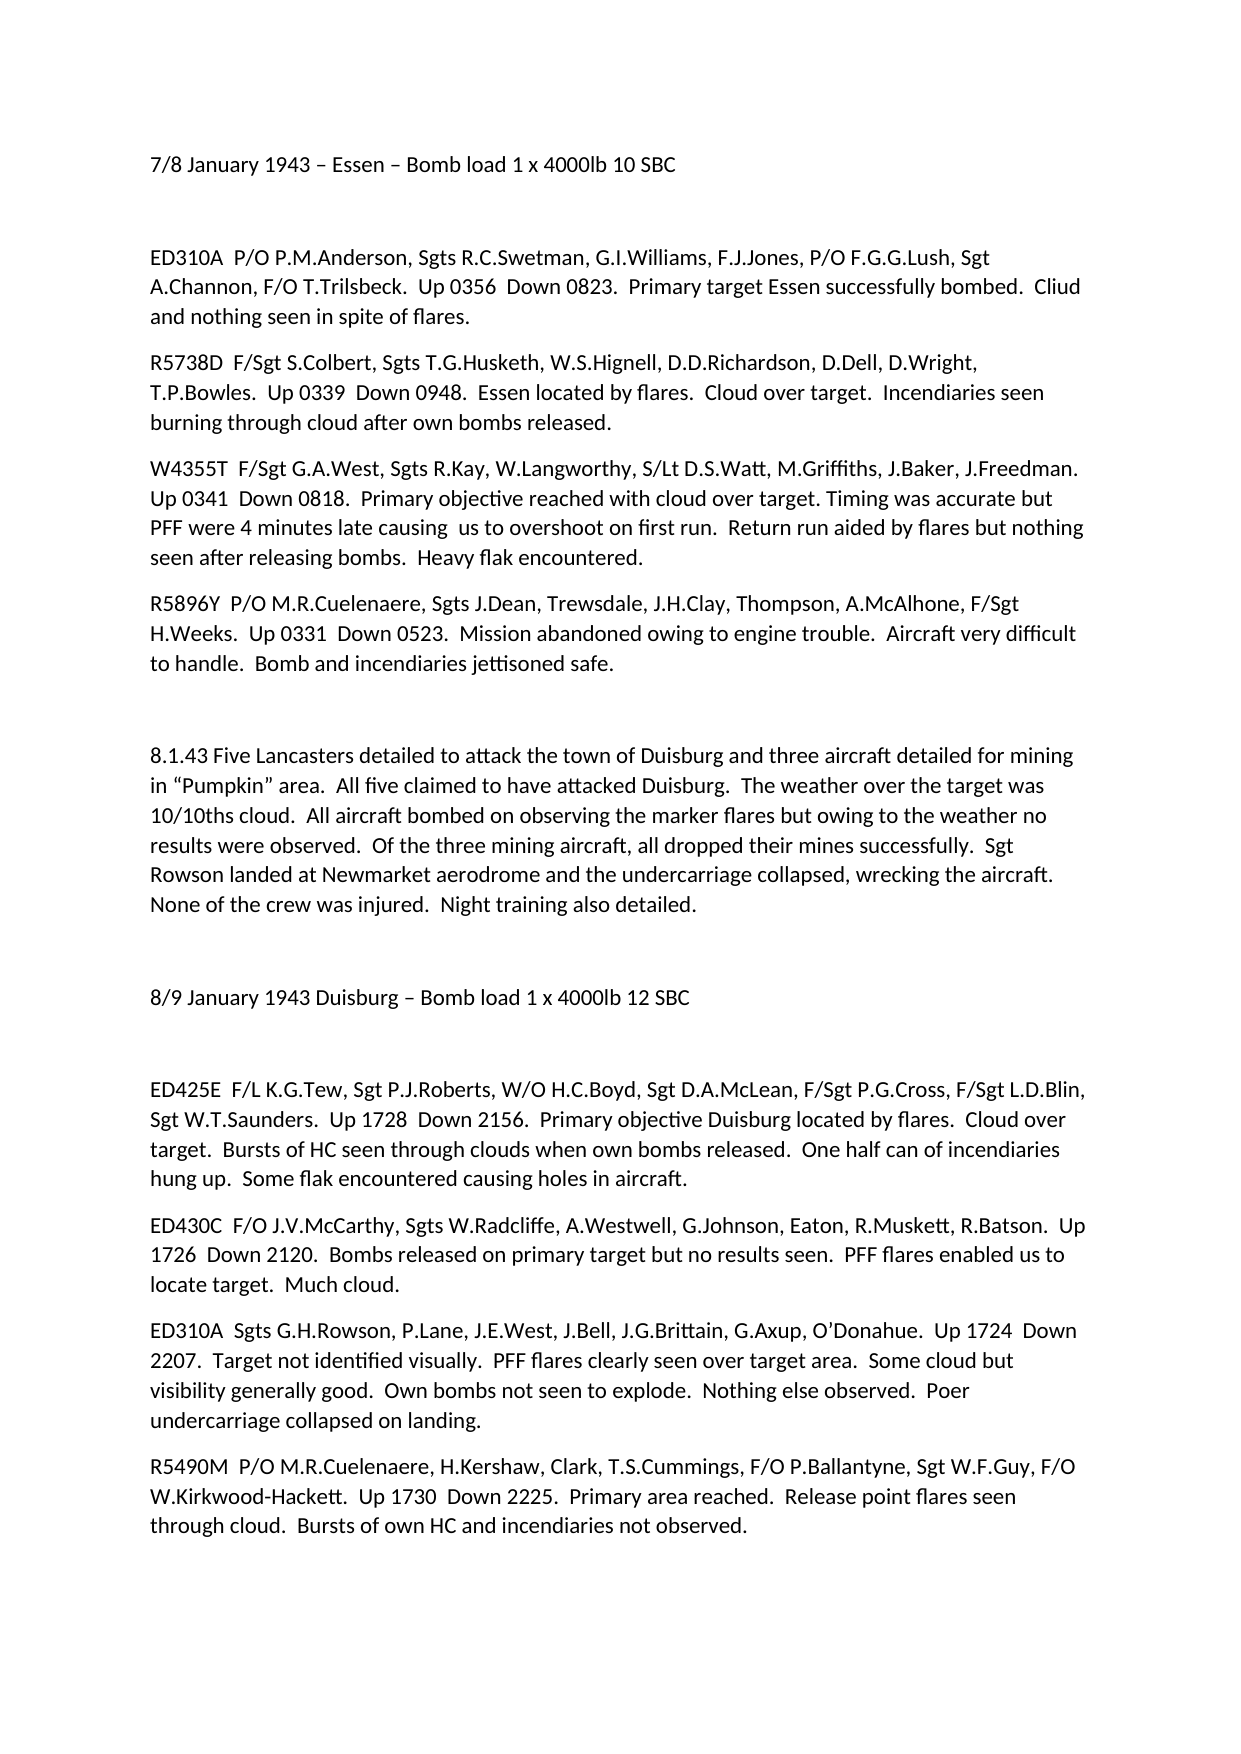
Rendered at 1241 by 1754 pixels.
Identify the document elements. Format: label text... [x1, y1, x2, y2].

text 8/9 January 1943 Duisburg – Bomb load 1 x 4000lb 12 SBC [150, 983, 1090, 1011]
text ED425E F/L K.G.Tew, Sgt P.J.Roberts, W/O H.C.Boyd, Sgt D.A.McLean, F/Sgt P.G.Cross, F/Sgt L.D.Blin, Sgt W.T.Saunders. Up 1728 Down 2156. Primary objective Duisburg located by flares. Cloud over target. Bursts of HC seen through clouds when own bombs released. One half can of incendiaries hung up. Some flak encountered causing holes in aircraft. [150, 1076, 1090, 1193]
text R5738D F/Sgt S.Colbert, Sgts T.G.Husketh, W.S.Hignell, D.D.Richardson, D.Dell, D.Wright, T.P.Bowles. Up 0339 Down 0948. Essen located by flares. Cloud over target. Incendiaries seen burning through cloud after own bombs released. [150, 348, 1090, 436]
text R5896Y P/O M.R.Cuelenaere, Sgts J.Dean, Trewsdale, J.H.Clay, Thompson, A.McAlhone, F/Sgt H.Weeks. Up 0331 Down 0523. Mission abandoned owing to engine trouble. Aircraft very difficult to handle. Bomb and incendiaries jettisoned safe. [150, 589, 1090, 677]
text R5490M P/O M.R.Cuelenaere, H.Kershaw, Clark, T.S.Cummings, F/O P.Ballantyne, Sgt W.F.Guy, F/O W.Kirkwood-Hackett. Up 1730 Down 2225. Primary area reached. Release point flares seen through cloud. Bursts of own HC and incendiaries not observed. [150, 1452, 1090, 1539]
text ED310A P/O P.M.Anderson, Sgts R.C.Swetman, G.I.Williams, F.J.Jones, P/O F.G.G.Lush, Sgt A.Channon, F/O T.Trilsbeck. Up 0356 Down 0823. Primary target Essen successfully bombed. Cliud and nothing seen in spite of flares. [150, 243, 1090, 330]
text ED430C F/O J.V.McCarthy, Sgts W.Radcliffe, A.Westwell, G.Johnson, Eaton, R.Muskett, R.Batson. Up 1726 Down 2120. Bombs released on primary target but no results seen. PFF flares enabled us to locate target. Much cloud. [150, 1211, 1090, 1298]
text 7/8 January 1943 – Essen – Bomb load 1 x 4000lb 10 SBC [150, 150, 1090, 178]
text 8.1.43 Five Lancasters detailed to attack the town of Duisburg and three aircraft detailed for mining in “Pumpkin” area. All five claimed to have attacked Duisburg. The weather over the target was 10/10ths cloud. All aircraft bombed on observing the marker flares but owing to the weather no results were observed. Of the three mining aircraft, all dropped their mines successfully. Sgt Rowson landed at Newmarket aerodrome and the undercarriage collapsed, wrecking the aircraft. None of the crew was injured. Night training also detailed. [150, 742, 1090, 918]
text W4355T F/Sgt G.A.West, Sgts R.Kay, W.Langworthy, S/Lt D.S.Watt, M.Griffiths, J.Baker, J.Freedman. Up 0341 Down 0818. Primary objective reached with cloud over target. Timing was accurate but PFF were 4 minutes late causing us to overshoot on first run. Return run aided by flares but nothing seen after releasing bombs. Heavy flak encountered. [150, 454, 1090, 571]
text ED310A Sgts G.H.Rowson, P.Lane, J.E.West, J.Bell, J.G.Brittain, G.Axup, O’Donahue. Up 1724 Down 2207. Target not identified visually. PFF flares clearly seen over target area. Some cloud but visibility generally good. Own bombs not seen to explode. Nothing else observed. Poer undercarriage collapsed on landing. [150, 1317, 1090, 1434]
